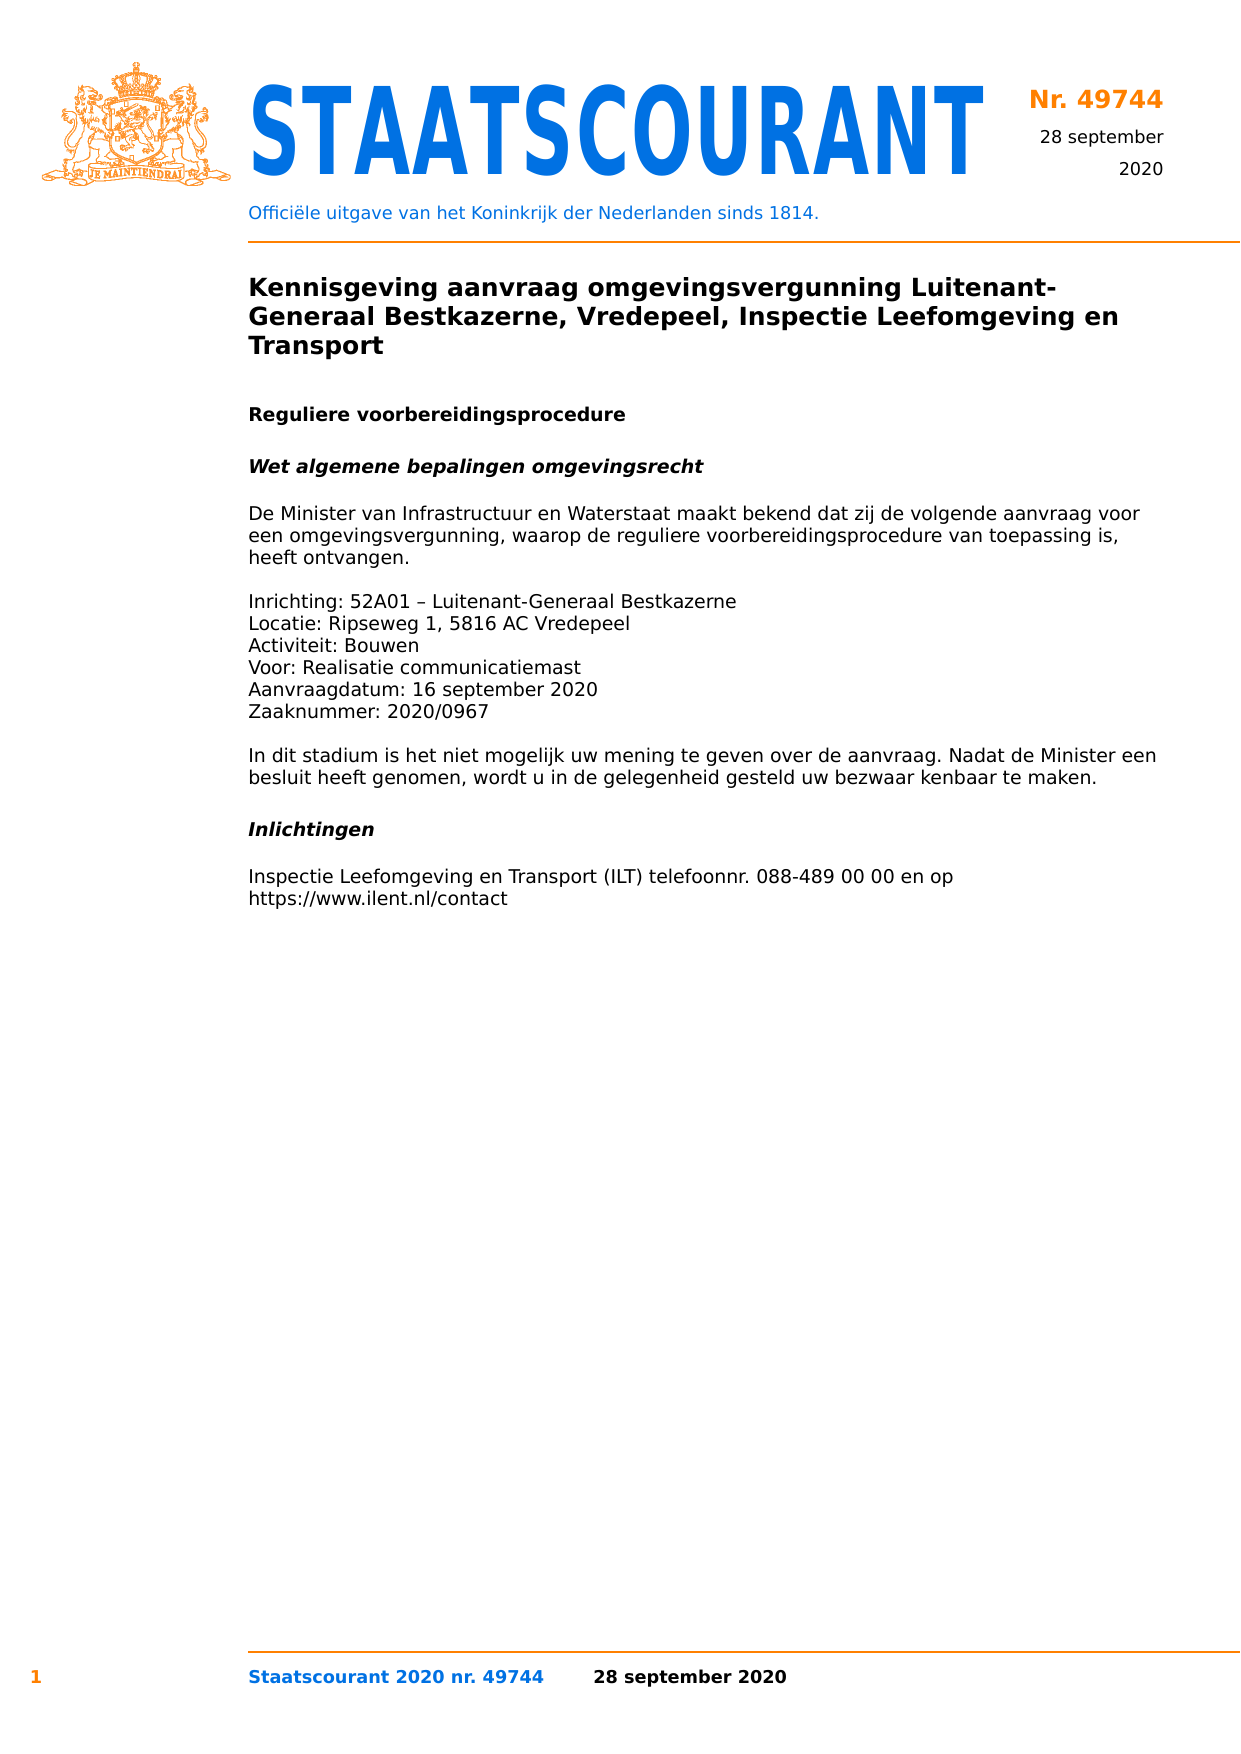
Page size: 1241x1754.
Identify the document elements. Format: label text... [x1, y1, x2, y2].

text Inspectie Leefomgeving en Transport (ILT) telefoonnr. 088-489 00 00 en op https://www.ilent.nl/contact [248, 866, 1163, 910]
subtitle Inlichtingen [248, 819, 1163, 841]
text Voor: Realisatie communicatiemast [248, 657, 1163, 679]
subtitle Wet algemene bepalingen omgevingsrecht [248, 456, 1163, 478]
subtitle Kennisgeving aanvraag omgevingsvergunning Luitenant-Generaal Bestkazerne, Vredepeel, Inspectie Leefomgeving en Transport [248, 273, 1163, 361]
text Aanvraagdatum: 16 september 2020 [248, 679, 1163, 701]
table_cell 2020 [998, 153, 1240, 203]
picture [41, 62, 231, 186]
text Inrichting: 52A01 – Luitenant-Generaal Bestkazerne [248, 591, 1163, 613]
text Activiteit: Bouwen [248, 635, 1163, 657]
table_header STAATSCOURANT [248, 62, 998, 203]
table_cell 28 september [998, 121, 1240, 153]
table_header [25, 62, 248, 241]
text In dit stadium is het niet mogelijk uw mening te geven over de aanvraag. Nadat de Minister een besluit heeft genomen, wordt u in de gelegenheid gesteld uw bezwaar kenbaar te maken. [248, 745, 1163, 789]
text De Minister van Infrastructuur en Waterstaat maakt bekend dat zij de volgende aanvraag voor een omgevingsvergunning, waarop de reguliere voorbereidingsprocedure van toepassing is, heeft ontvangen. [248, 503, 1163, 569]
table_cell Officiële uitgave van het Koninkrijk der Nederlanden sinds 1814. [248, 203, 1240, 241]
text Zaaknummer: 2020/0967 [248, 701, 1163, 723]
table_header Nr. 49744 [998, 62, 1240, 121]
text Locatie: Ripseweg 1, 5816 AC Vredepeel [248, 613, 1163, 635]
subtitle Reguliere voorbereidingsprocedure [248, 404, 1163, 426]
